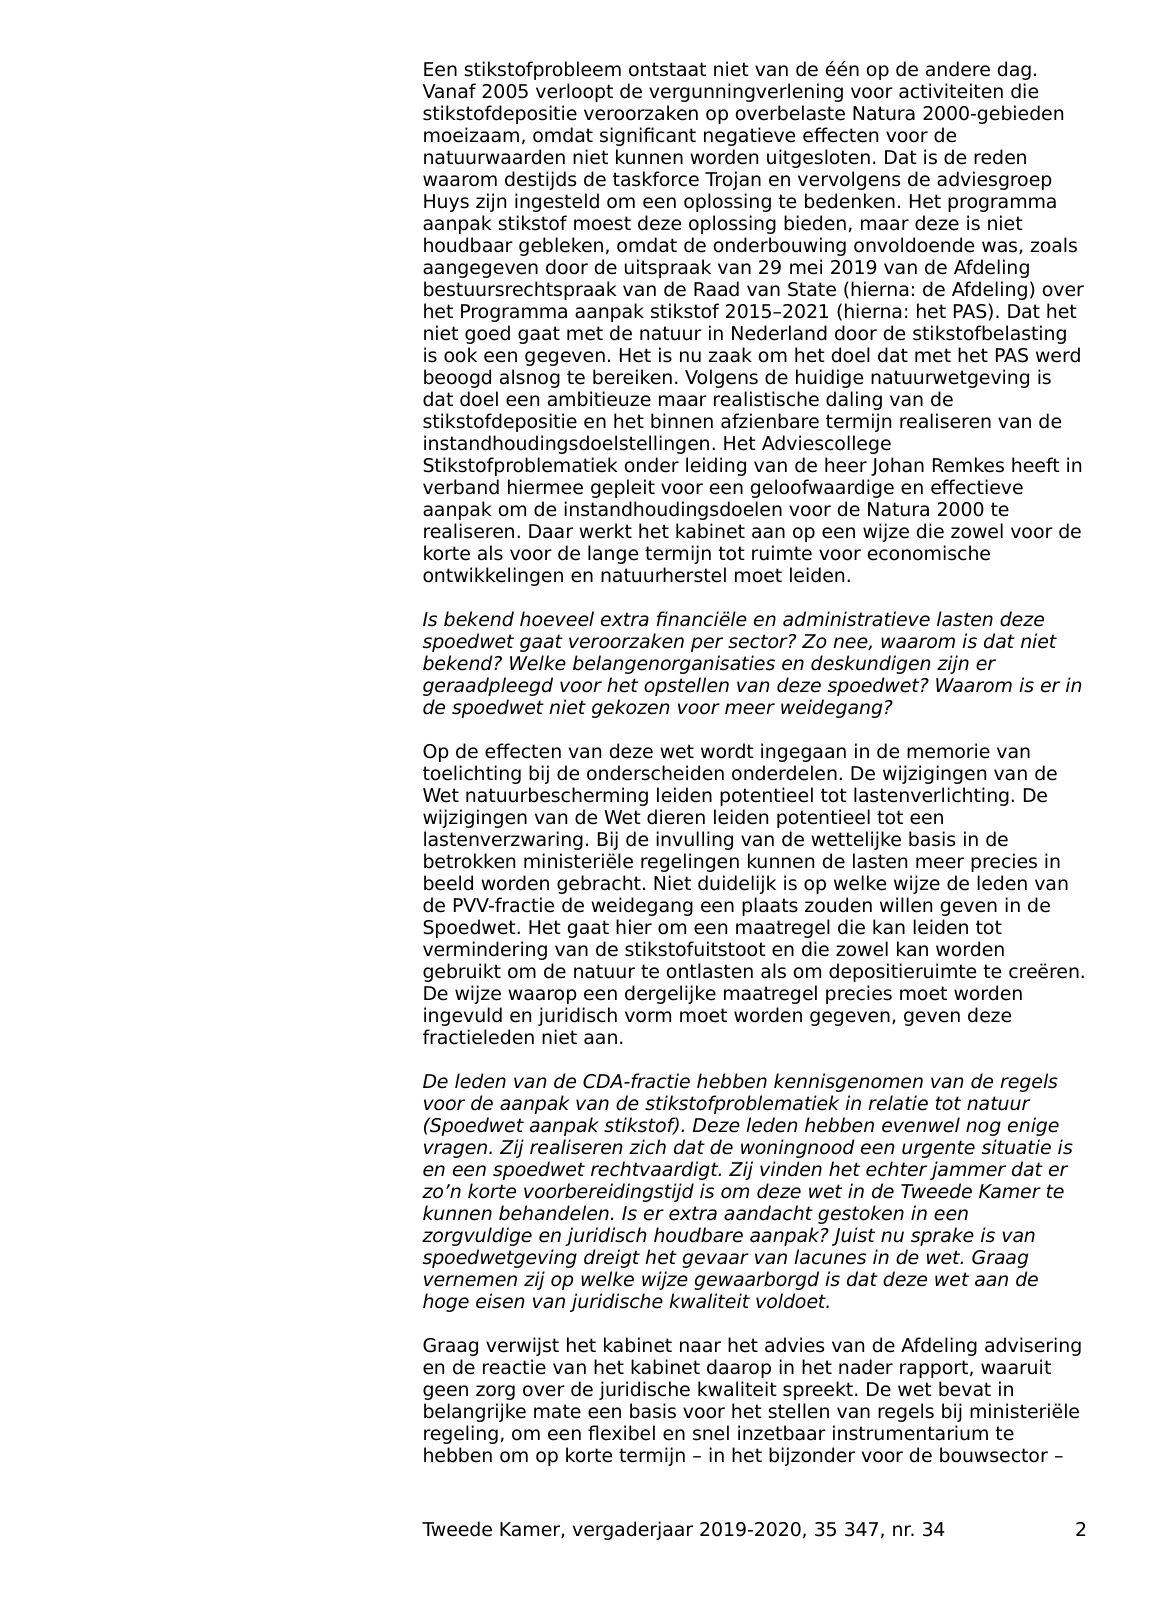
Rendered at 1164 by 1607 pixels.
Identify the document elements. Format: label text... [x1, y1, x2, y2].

text Op de effecten van deze wet wordt ingegaan in de memorie van toelichting bij de onderscheiden onderdelen. De wijzigingen van de Wet natuurbescherming leiden potentieel tot lastenverlichting. De wijzigingen van de Wet dieren leiden potentieel tot een lastenverzwaring. Bij de invulling van de wettelijke basis in de betrokken ministeriële regelingen kunnen de lasten meer precies in beeld worden gebracht. Niet duidelijk is op welke wijze de leden van de PVV-fractie de weidegang een plaats zouden willen geven in de Spoedwet. Het gaat hier om een maatregel die kan leiden tot vermindering van de stikstofuitstoot en die zowel kan worden gebruikt om de natuur te ontlasten als om depositieruimte te creëren. De wijze waarop een dergelijke maatregel precies moet worden ingevuld en juridisch vorm moet worden gegeven, geven deze fractieleden niet aan. [422, 741, 1087, 1048]
text Een stikstofprobleem ontstaat niet van de één op de andere dag. Vanaf 2005 verloopt de vergunningverlening voor activiteiten die stikstofdepositie veroorzaken op overbelaste Natura 2000-gebieden moeizaam, omdat significant negatieve effecten voor de natuurwaarden niet kunnen worden uitgesloten. Dat is de reden waarom destijds de taskforce Trojan en vervolgens de adviesgroep Huys zijn ingesteld om een oplossing te bedenken. Het programma aanpak stikstof moest deze oplossing bieden, maar deze is niet houdbaar gebleken, omdat de onderbouwing onvoldoende was, zoals aangegeven door de uitspraak van 29 mei 2019 van de Afdeling bestuursrechtspraak van de Raad van State (hierna: de Afdeling) over het Programma aanpak stikstof 2015–2021 (hierna: het PAS). Dat het niet goed gaat met de natuur in Nederland door de stikstofbelasting is ook een gegeven. Het is nu zaak om het doel dat met het PAS werd beoogd alsnog te bereiken. Volgens de huidige natuurwetgeving is dat doel een ambitieuze maar realistische daling van de stikstofdepositie en het binnen afzienbare termijn realiseren van de instandhoudingsdoelstellingen. Het Adviescollege Stikstofproblematiek onder leiding van de heer Johan Remkes heeft in verband hiermee gepleit voor een geloofwaardige en effectieve aanpak om de instandhoudingsdoelen voor de Natura 2000 te realiseren. Daar werkt het kabinet aan op een wijze die zowel voor de korte als voor de lange termijn tot ruimte voor economische ontwikkelingen en natuurherstel moet leiden. [422, 59, 1087, 587]
text De leden van de CDA-fractie hebben kennisgenomen van de regels voor de aanpak van de stikstofproblematiek in relatie tot natuur (Spoedwet aanpak stikstof). Deze leden hebben evenwel nog enige vragen. Zij realiseren zich dat de woningnood een urgente situatie is en een spoedwet rechtvaardigt. Zij vinden het echter jammer dat er zo’n korte voorbereidingstijd is om deze wet in de Tweede Kamer te kunnen behandelen. Is er extra aandacht gestoken in een zorgvuldige en juridisch houdbare aanpak? Juist nu sprake is van spoedwetgeving dreigt het gevaar van lacunes in de wet. Graag vernemen zij op welke wijze gewaarborgd is dat deze wet aan de hoge eisen van juridische kwaliteit voldoet. [422, 1071, 1087, 1312]
text Is bekend hoeveel extra financiële en administratieve lasten deze spoedwet gaat veroorzaken per sector? Zo nee, waarom is dat niet bekend? Welke belangenorganisaties en deskundigen zijn er geraadpleegd voor het opstellen van deze spoedwet? Waarom is er in de spoedwet niet gekozen voor meer weidegang? [422, 609, 1087, 719]
text Graag verwijst het kabinet naar het advies van de Afdeling advisering en de reactie van het kabinet daarop in het nader rapport, waaruit geen zorg over de juridische kwaliteit spreekt. De wet bevat in belangrijke mate een basis voor het stellen van regels bij ministeriële regeling, om een flexibel en snel inzetbaar instrumentarium te hebben om op korte termijn – in het bijzonder voor de bouwsector – [422, 1335, 1087, 1467]
